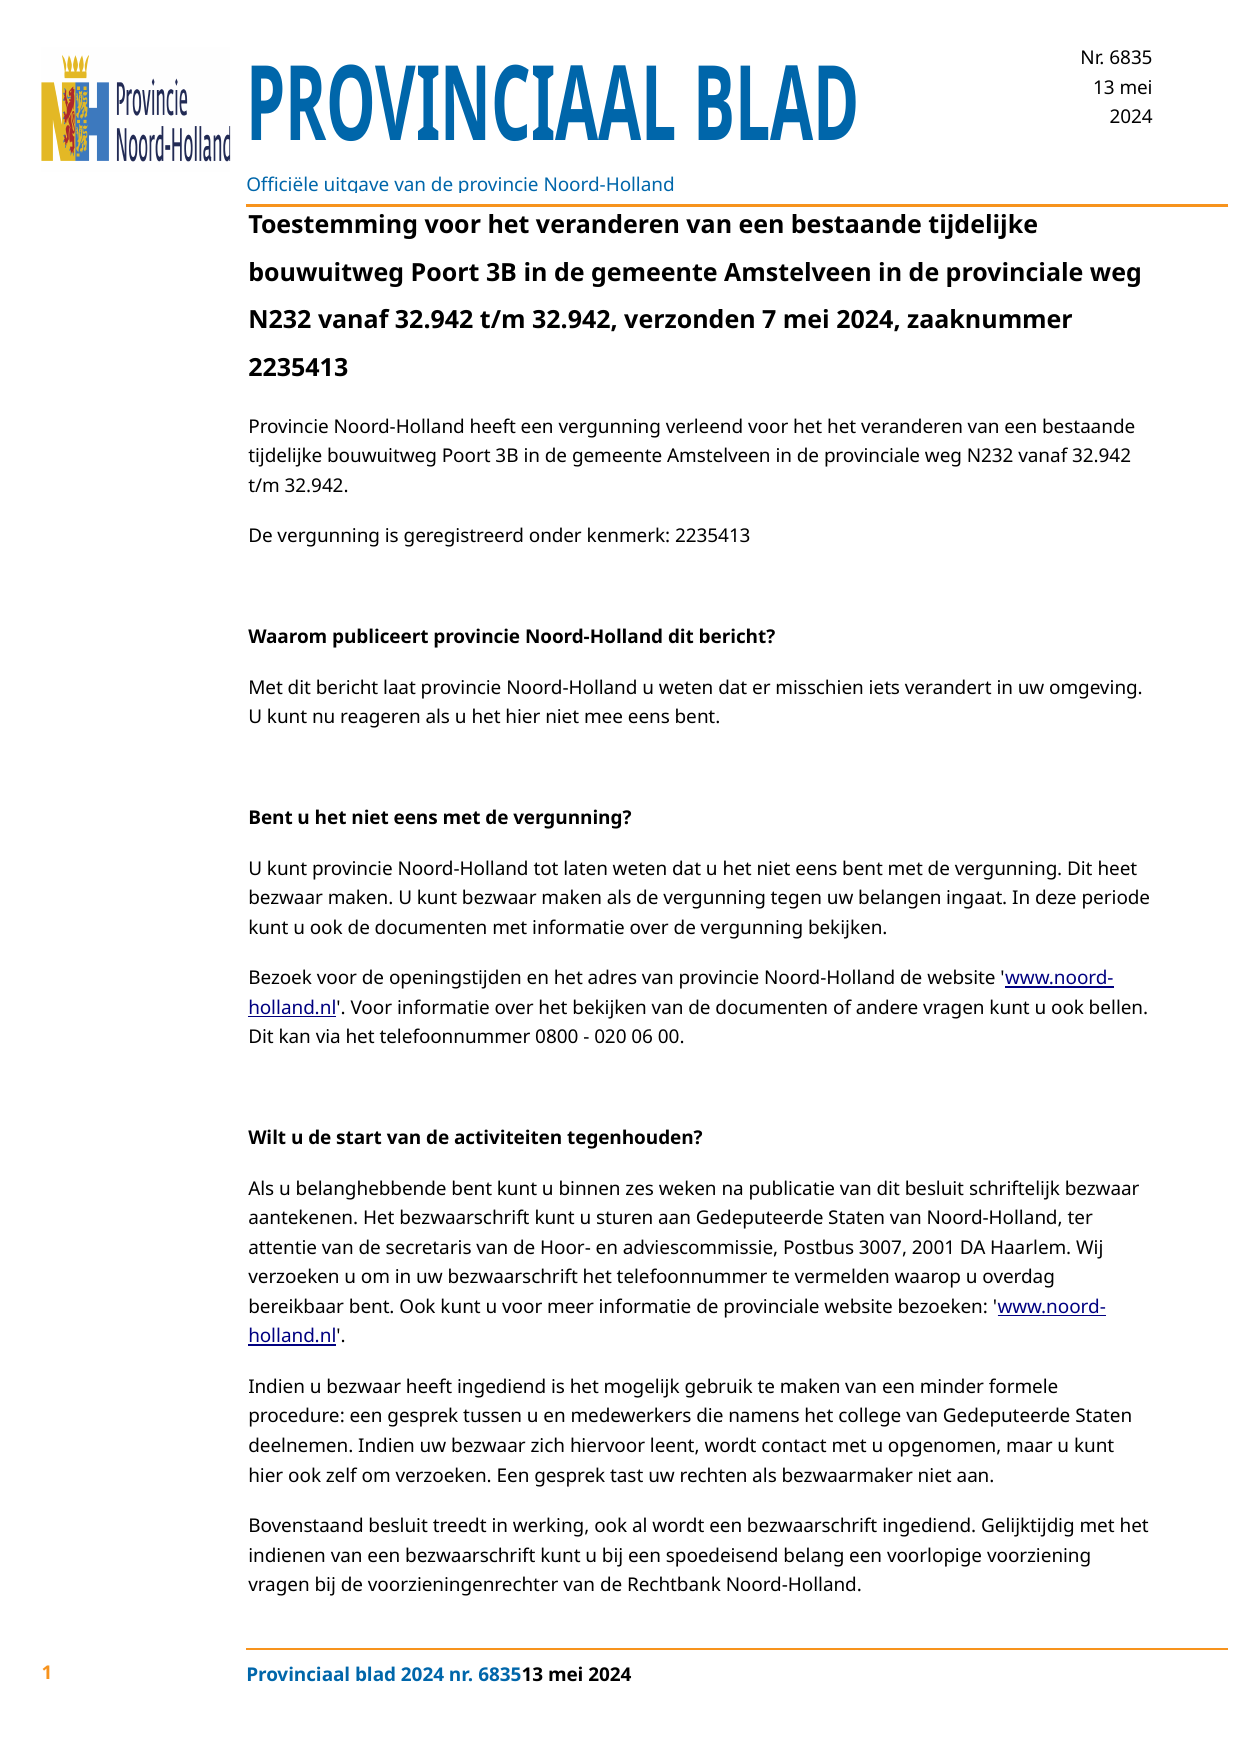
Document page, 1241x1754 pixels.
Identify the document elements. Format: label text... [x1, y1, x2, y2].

text Als u belanghebbende bent kunt u binnen zes weken na publicatie van dit besluit schriftelijk bezwaar aantekenen. Het bezwaarschrift kunt u sturen aan Gedeputeerde Staten van Noord-Holland, ter attentie van de secretaris van de Hoor- en adviescommissie, Postbus 3007, 2001 DA Haarlem. Wij verzoeken u om in uw bezwaarschrift het telefoonnummer te vermelden waarop u overdag bereikbaar bent. Ook kunt u voor meer informatie de provinciale website bezoeken: 'www.noord-holland.nl'. [248, 1175, 1152, 1348]
text Bezoek voor de openingstijden en het adres van provincie Noord-Holland de website 'www.noord-holland.nl'. Voor informatie over het bekijken van de documenten of andere vragen kunt u ook bellen. Dit kan via het telefoonnummer 0800 - 020 06 00. [248, 964, 1152, 1049]
text Provincie Noord-Holland heeft een vergunning verleend voor het het veranderen van een bestaande tijdelijke bouwuitweg Poort 3B in de gemeente Amstelveen in de provinciale weg N232 vanaf 32.942 t/m 32.942. [248, 413, 1152, 498]
text U kunt provincie Noord-Holland tot laten weten dat u het niet eens bent met de vergunning. Dit heet bezwaar maken. U kunt bezwaar maken als de vergunning tegen uw belangen ingaat. In deze periode kunt u ook de documenten met informatie over de vergunning bekijken. [248, 855, 1152, 940]
text Toestemming voor het veranderen van een bestaande tijdelijke bouwuitweg Poort 3B in de gemeente Amstelveen in de provinciale weg N232 vanaf 32.942 t/m 32.942, verzonden 7 mei 2024, zaaknummer 2235413 [248, 207, 1152, 384]
text Waarom publiceert provincie Noord-Holland dit bericht? [248, 623, 1152, 649]
text Bent u het niet eens met de vergunning? [248, 804, 1152, 830]
text Wilt u de start van de activiteiten tegenhouden? [248, 1124, 1152, 1150]
text Met dit bericht laat provincie Noord-Holland u weten dat er misschien iets verandert in uw omgeving. U kunt nu reageren als u het hier niet mee eens bent. [248, 674, 1152, 729]
text De vergunning is geregistreerd onder kenmerk: 2235413 [248, 523, 1152, 548]
picture [41, 47, 231, 172]
text Bovenstaand besluit treedt in werking, ook al wordt een bezwaarschrift ingediend. Gelijktijdig met het indienen van een bezwaarschrift kunt u bij een spoedeisend belang een voorlopige voorziening vragen bij de voorzieningenrechter van de Rechtbank Noord-Holland. [248, 1512, 1152, 1597]
text Indien u bezwaar heeft ingediend is het mogelijk gebruik te maken van een minder formele procedure: een gesprek tussen u en medewerkers die namens het college van Gedeputeerde Staten deelnemen. Indien uw bezwaar zich hiervoor leent, wordt contact met u opgenomen, maar u kunt hier ook zelf om verzoeken. Een gesprek tast uw rechten als bezwaarmaker niet aan. [248, 1373, 1152, 1488]
